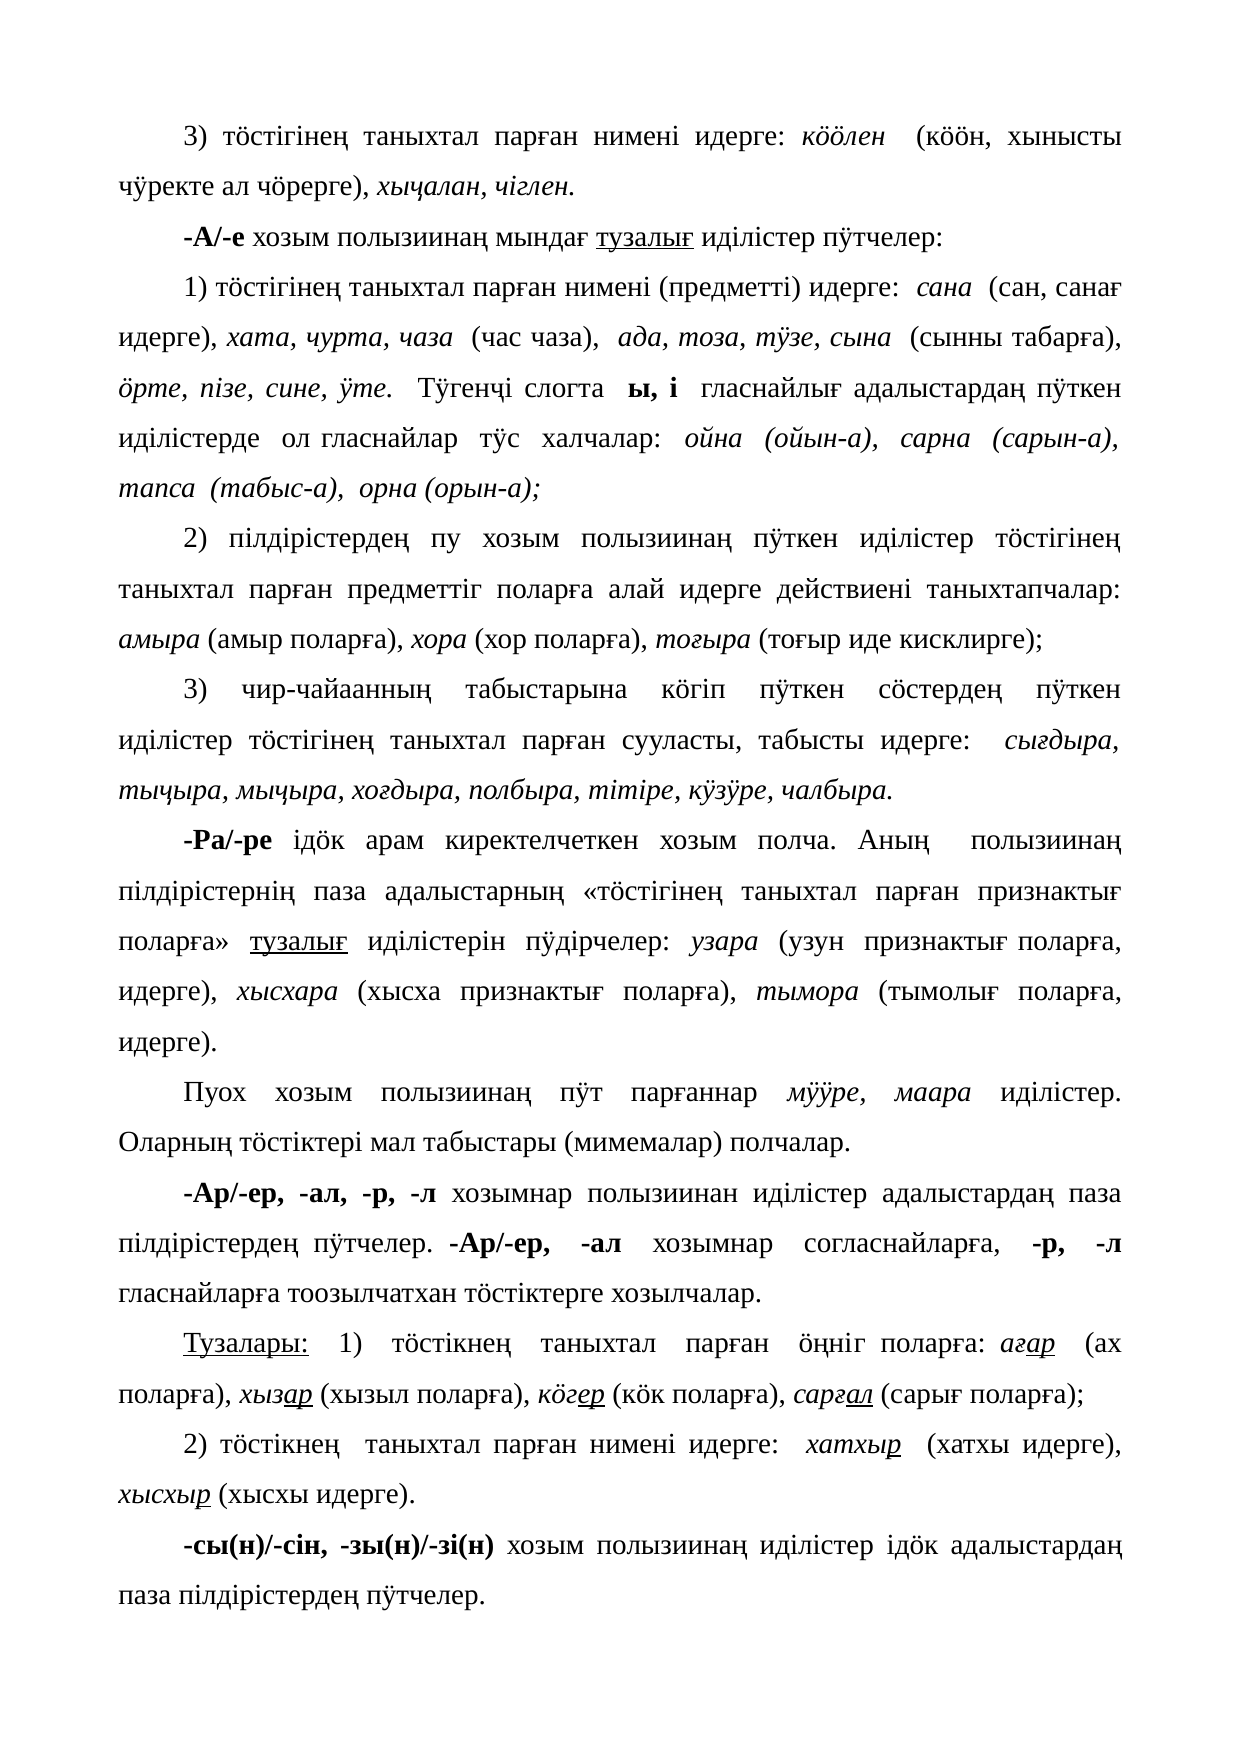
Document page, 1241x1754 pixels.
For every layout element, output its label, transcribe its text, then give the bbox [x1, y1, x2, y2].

text Пуох хозым полызиинаң пӱт парғаннар мӱӱре, маара идiлiстер. Оларның тӧстiктерi мал табыстары (мимемалар) полчалар. [118, 1074, 1122, 1158]
text -А/-е хозым полызиинаң мындағ тузалығ идiлiстер пӱтчелер: [118, 219, 1122, 252]
text 3) тӧстiгiнең таныхтал парған нименi идерге: кӧӧлен (кӧӧн, хынысты чӱректе ал чӧрерге), хыҷалан, чiглен. [118, 118, 1122, 202]
text 2) тӧстiкнең таныхтал парған нименi идерге: хатхыр (хатхы идерге), хысхыр (хысхы идерге). [118, 1426, 1122, 1510]
text Тузалары: 1) тӧстiкнең таныхтал парған ӧңнiг поларға: ағар (ах поларға), хызар (хызыл поларға), кӧгер (кӧк поларға), сарғал (сарығ поларға); [118, 1326, 1122, 1409]
text -Ар/-ер, -ал, -р, -л хозымнар полызиинан идiлiстер адалыстардаң паза пiлдiрiстердең пӱтчелер. -Ар/-ер, -ал хозымнар согласнайларға, -р, -л гласнайларға тоозылчатхан тӧстiктерге хозылчалар. [118, 1175, 1122, 1309]
text 2) пілдірістердең пу хозым полызиинаң пӱткен идiлiстер тӧстiгiнең таныхтал парған предметтiг поларға алай идерге действиенi таныхтапчалар: амыра (амыр поларға), хора (хор поларға), тоғыра (тоғыр иде кисклирге); [118, 521, 1122, 655]
text -сы(н)/-сiн, -зы(н)/-зi(н) хозым полызиинаң идiлiстер ідӧк адалыстардаң паза пiлдiрiстердең пӱтчелер. [118, 1527, 1122, 1611]
text 3) чир-чайаанның табыстарына кӧгiп пӱткен сӧстердең пӱткен идiлiстер тӧстiгiнең таныхтал парған сууласты, табысты идерге: сығдыра, тыҷыра, мыҷыра, хоғдыра, полбыра, тiтiре, кӱзӱре, чалбыра. [118, 672, 1122, 806]
text -Ра/-ре iдӧк арам киректелчеткен хозым полча. Аның полызиинаң пілдірістернің паза адалыстарның «тӧстiгiнең таныхтал парған признактығ поларға» тузалығ идiлiстерiн пӱдiрчелер: узара (узун признактығ поларға, идерге), хысхара (хысха признактығ поларға), тымора (тымолығ поларға, идерге). [118, 822, 1122, 1057]
text 1) тӧстiгiнең таныхтал парған нименi (предметтi) идерге: сана (сан, санағ идерге), хата, чурта, чаза (час чаза), ада, тоза, тӱзе, сына (сынны табарға), ӧрте, пiзе, сине, ӱте. Тӱгенҷi слогта ы, i гласнайлығ адалыстардаң пӱткен идiлiстерде ол гласнайлар тӱс халчалар: ойна (ойын-а), сарна (сарын-а), тапса (табыс-а), орна (орын-а); [118, 269, 1122, 504]
